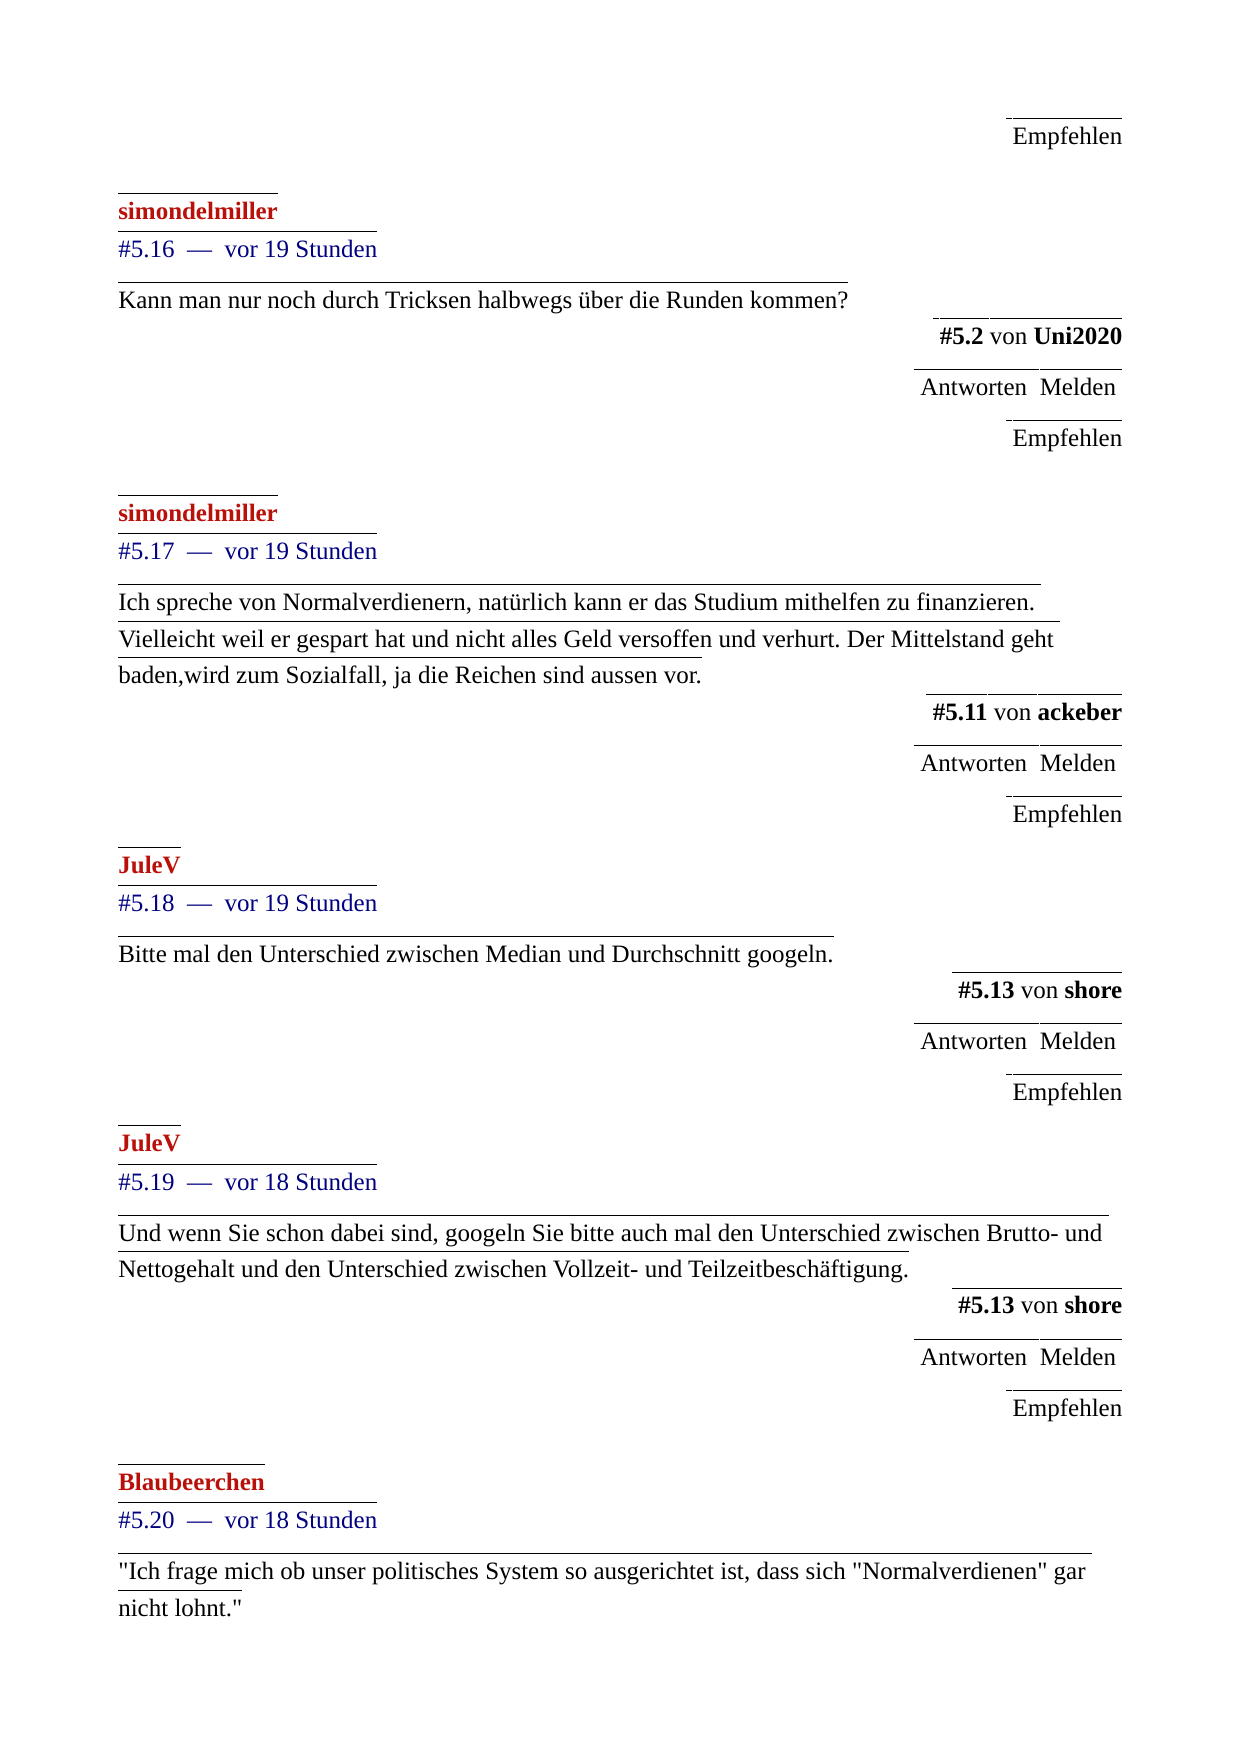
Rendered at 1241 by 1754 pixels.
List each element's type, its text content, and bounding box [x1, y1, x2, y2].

text #5.13 von shore [118, 972, 1122, 1004]
text Empfehlen [118, 420, 1122, 452]
text Antworten Melden [118, 1023, 1122, 1055]
text Antworten Melden [118, 744, 1122, 776]
text Bitte mal den Unterschied zwischen Median und Durchschnitt googeln. [118, 936, 1122, 968]
text #5.13 von shore [118, 1287, 1122, 1319]
text #5.20 — vor 18 Stunden [118, 1502, 1122, 1534]
text Empfehlen [118, 796, 1122, 827]
text Kann man nur noch durch Tricksen halbwegs über die Runden kommen? [118, 282, 1122, 314]
text #5.11 von ackeber [118, 693, 1122, 725]
text #5.19 — vor 18 Stunden [118, 1163, 1122, 1195]
text #5.16 — vor 19 Stunden [118, 231, 1122, 263]
text Empfehlen [118, 118, 1122, 150]
subtitle simondelmiller [118, 495, 1122, 527]
text "Ich frage mich ob unser politisches System so ausgerichtet ist, dass sich "Normalverdienen" gar nicht lohnt." [118, 1553, 1122, 1622]
subtitle Blaubeerchen [118, 1464, 1122, 1496]
subtitle JuleV [118, 847, 1122, 878]
subtitle simondelmiller [118, 193, 1122, 224]
text Ich spreche von Normalverdienern, natürlich kann er das Studium mithelfen zu finanzieren. Vielleicht weil er gespart hat und nicht alles Geld versoffen und verhurt. Der Mittelstand geht baden,wird zum Sozialfall, ja die Reichen sind aussen vor. [118, 584, 1122, 689]
text Empfehlen [118, 1389, 1122, 1421]
text Empfehlen [118, 1074, 1122, 1106]
text Und wenn Sie schon dabei sind, googeln Sie bitte auch mal den Unterschied zwischen Brutto- und Nettogehalt und den Unterschied zwischen Vollzeit- und Teilzeitbeschäftigung. [118, 1214, 1122, 1283]
text #5.2 von Uni2020 [118, 318, 1122, 350]
text Antworten Melden [118, 369, 1122, 401]
text #5.18 — vor 19 Stunden [118, 885, 1122, 917]
text #5.17 — vor 19 Stunden [118, 533, 1122, 565]
subtitle JuleV [118, 1125, 1122, 1157]
text Antworten Melden [118, 1338, 1122, 1370]
